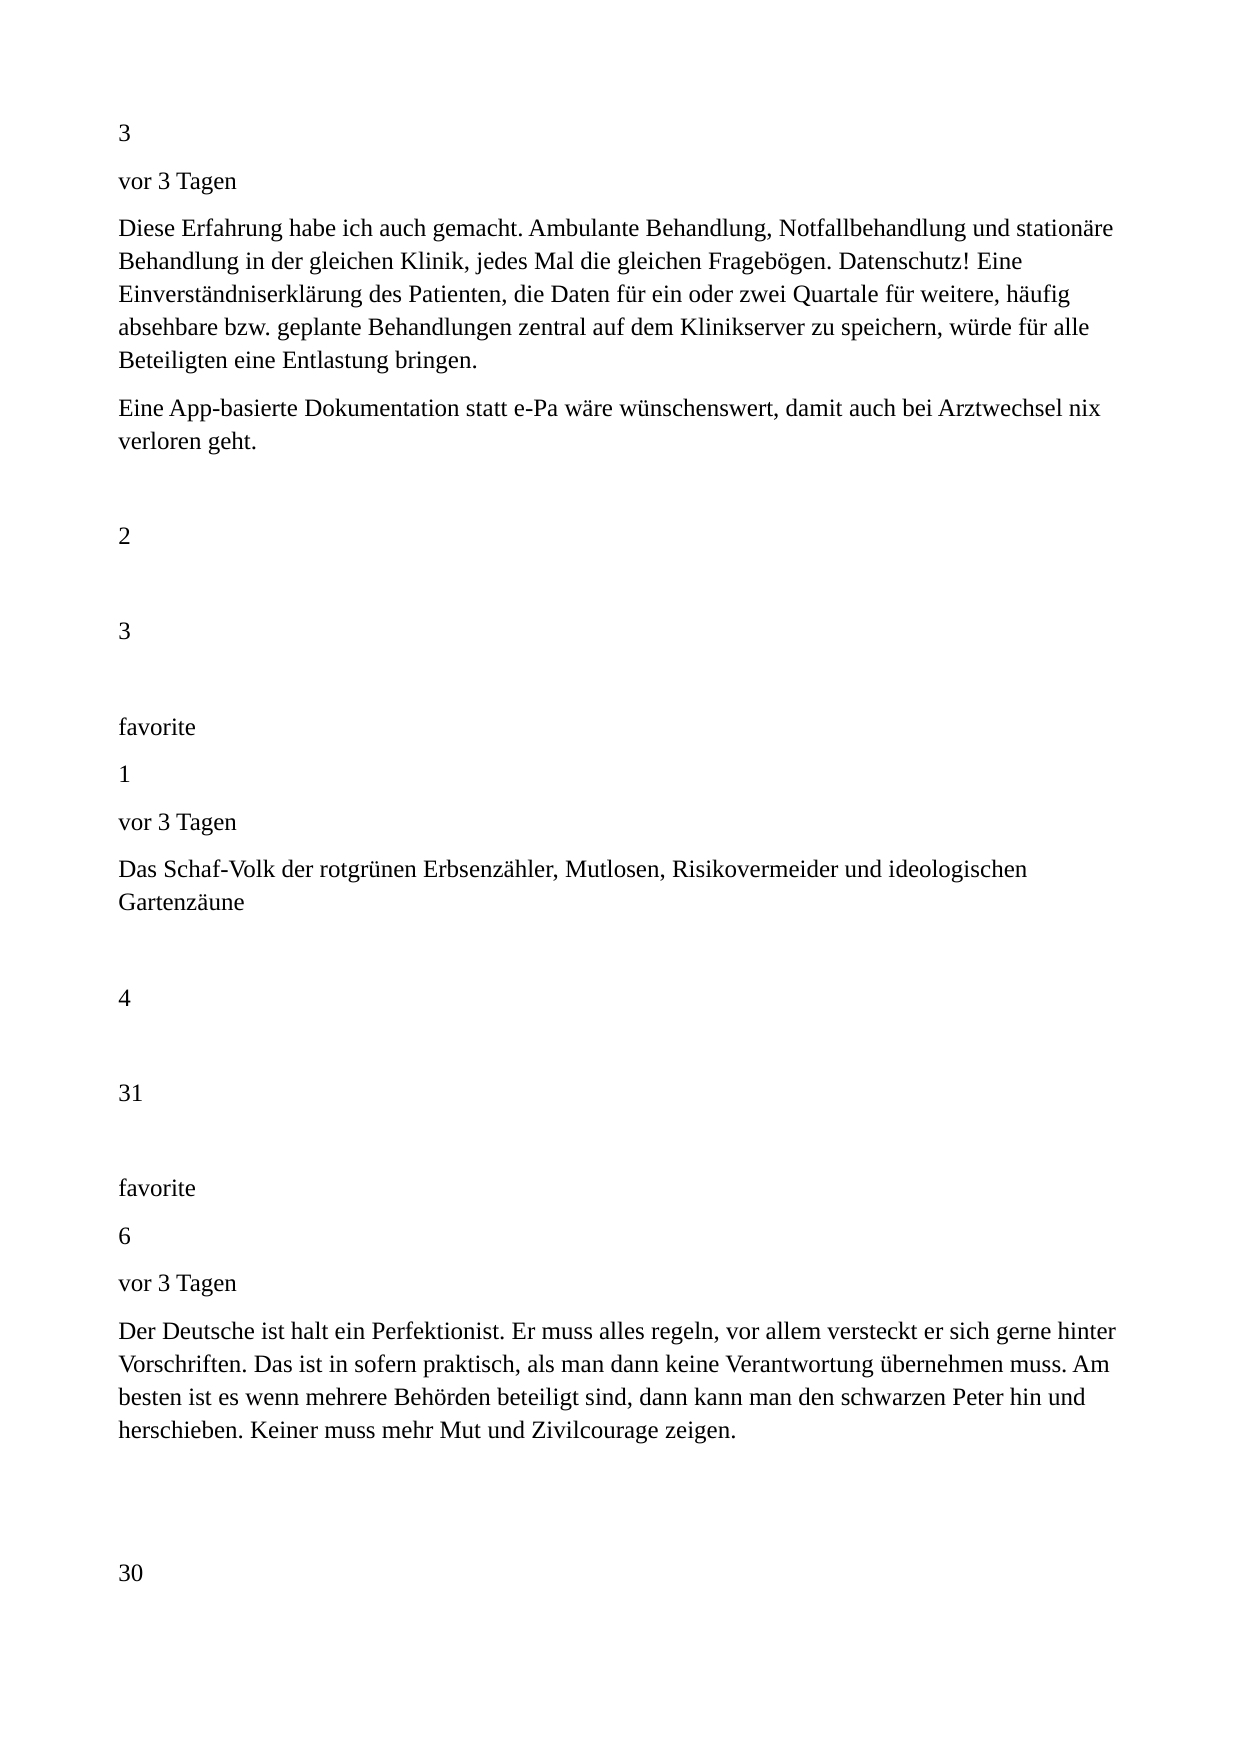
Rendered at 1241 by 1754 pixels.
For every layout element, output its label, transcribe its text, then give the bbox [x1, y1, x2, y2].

text vor 3 Tagen [118, 166, 1122, 194]
text 3 [118, 118, 1122, 147]
text favorite [118, 1173, 1122, 1202]
text Eine App-basierte Dokumentation statt e-Pa wäre wünschenswert, damit auch bei Arztwechsel nix verloren geht. [118, 393, 1122, 455]
text 6 [118, 1221, 1122, 1249]
text vor 3 Tagen [118, 807, 1122, 836]
text Der Deutsche ist halt ein Perfektionist. Er muss alles regeln, vor allem versteckt er sich gerne hinter Vorschriften. Das ist in sofern praktisch, als man dann keine Verantwortung übernehmen muss. Am besten ist es wenn mehrere Behörden beteiligt sind, dann kann man den schwarzen Peter hin und herschieben. Keiner muss mehr Mut und Zivilcourage zeigen. [118, 1316, 1122, 1444]
text Diese Erfahrung habe ich auch gemacht. Ambulante Behandlung, Notfallbehandlung und stationäre Behandlung in der gleichen Klinik, jedes Mal die gleichen Fragebögen. Datenschutz! Eine Einverständniserklärung des Patienten, die Daten für ein oder zwei Quartale für weitere, häufig absehbare bzw. geplante Behandlungen zentral auf dem Klinikserver zu speichern, würde für alle Beteiligten eine Entlastung bringen. [118, 213, 1122, 374]
text 30 [118, 1558, 1122, 1587]
text 31 [118, 1078, 1122, 1107]
text favorite [118, 712, 1122, 740]
text 1 [118, 759, 1122, 788]
text Das Schaf-Volk der rotgrünen Erbsenzähler, Mutlosen, Risikovermeider und ideologischen Gartenzäune [118, 854, 1122, 916]
text 4 [118, 983, 1122, 1011]
text 3 [118, 616, 1122, 645]
text 2 [118, 521, 1122, 550]
text vor 3 Tagen [118, 1268, 1122, 1297]
